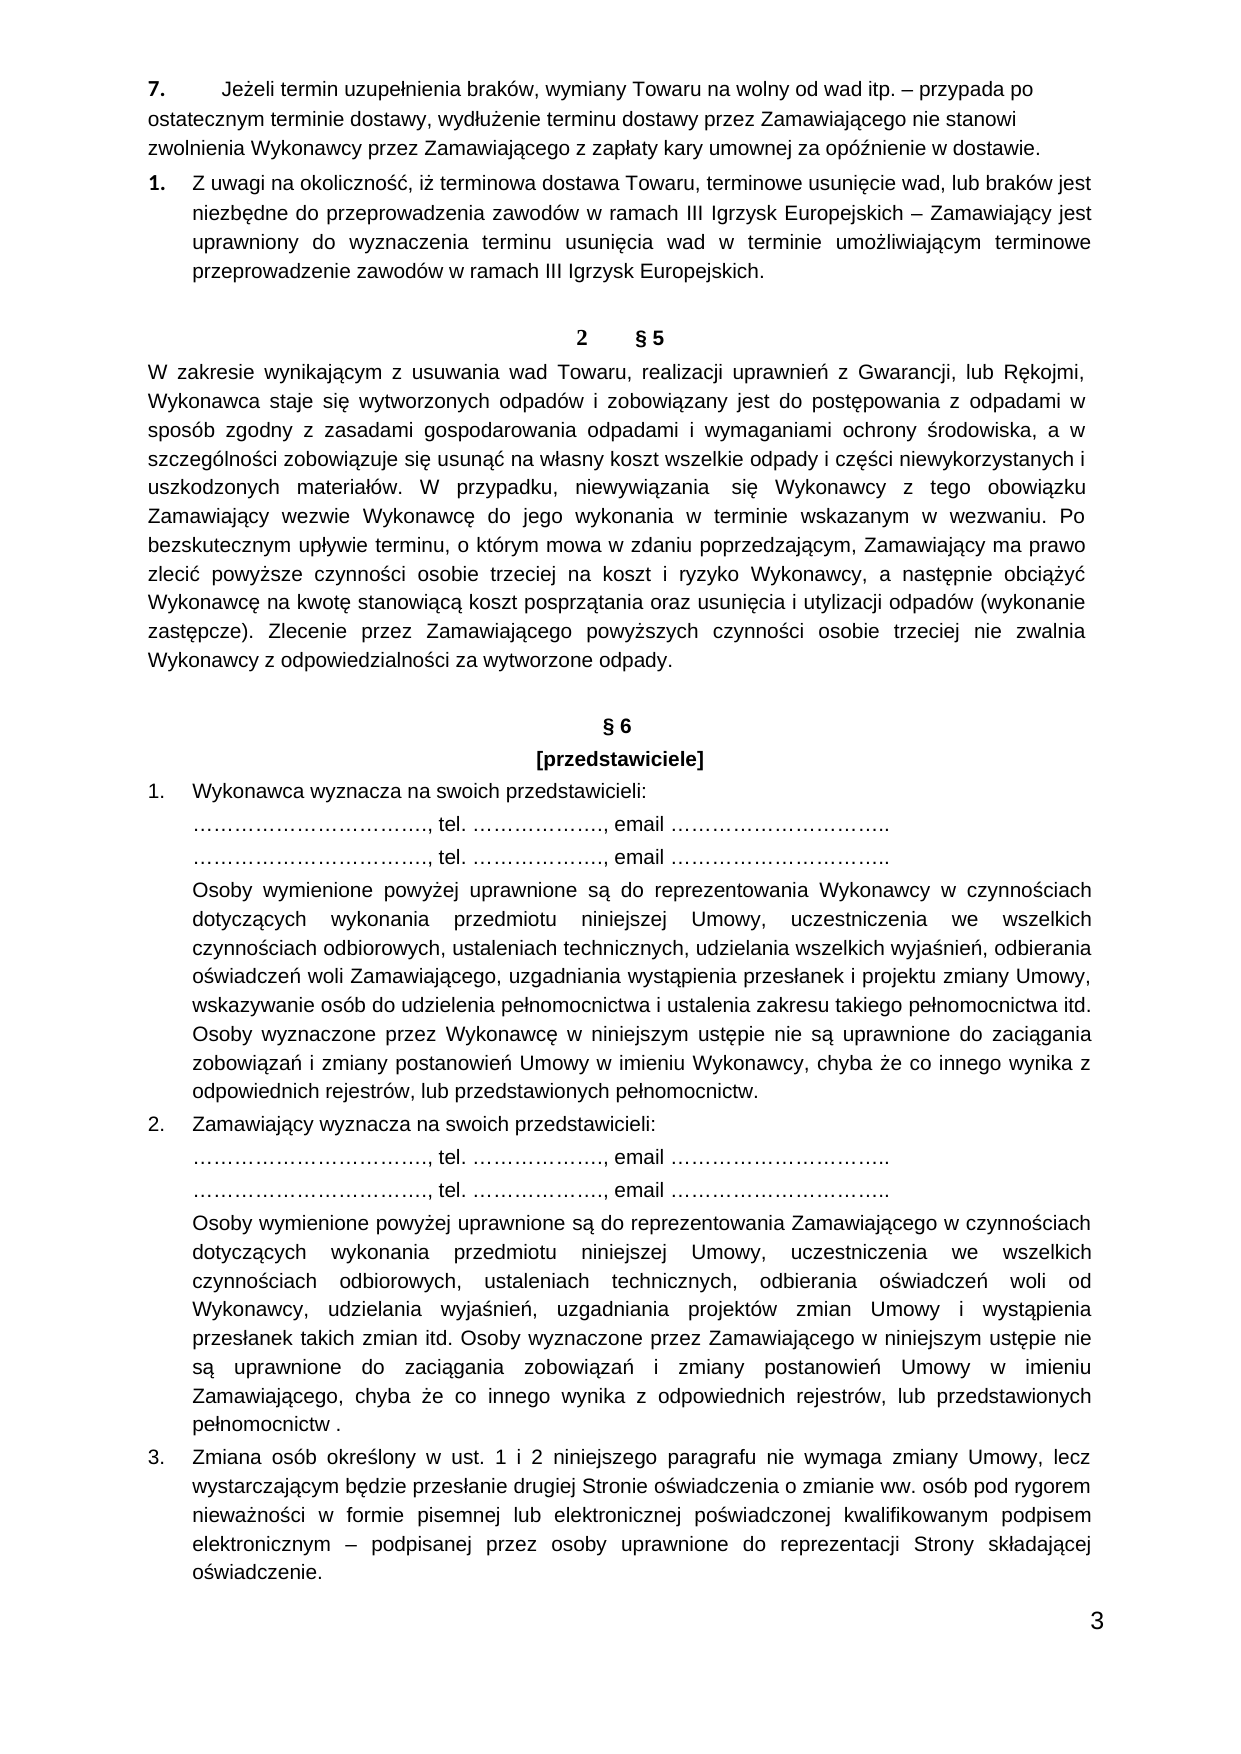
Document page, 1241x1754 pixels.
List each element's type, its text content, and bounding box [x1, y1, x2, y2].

text [przedstawiciele] [148, 746, 1092, 770]
list Zmiana osób określony w ust. 1 i 2 niniejszego paragrafu nie wymaga zmiany Umowy, lecz wystarczającym będzie przesłanie drugiej Stronie oświadczenia o zmianie ww. osób pod rygorem nieważności w formie pisemnej lub elektronicznej poświadczonej kwalifikowanym podpisem elektronicznym – podpisanej przez osoby uprawnione do reprezentacji Strony składającej oświadczenie. [148, 1445, 1092, 1584]
list Wykonawca wyznacza na swoich przedstawicieli: [148, 779, 1092, 803]
list Zamawiający wyznacza na swoich przedstawicieli: [148, 1112, 1092, 1136]
text ……………………………., tel. ………………., email ………………………….. [192, 845, 1092, 869]
list Z uwagi na okoliczność, iż terminowa dostawa Towaru, terminowe usunięcie wad, lub braków jest niezbędne do przeprowadzenia zawodów w ramach III Igrzysk Europejskich – Zamawiający jest uprawniony do wyznaczenia terminu usunięcia wad w terminie umożliwiającym terminowe przeprowadzenie zawodów w ramach III Igrzysk Europejskich. [148, 168, 1093, 282]
list Jeżeli termin uzupełnienia braków, wymiany Towaru na wolny od wad itp. – przypada po ostatecznym terminie dostawy, wydłużenie terminu dostawy przez Zamawiającego nie stanowi zwolnienia Wykonawcy przez Zamawiającego z zapłaty kary umownej za opóźnienie w dostawie. [148, 74, 1093, 159]
text Osoby wymienione powyżej uprawnione są do reprezentowania Wykonawcy w czynnościach dotyczących wykonania przedmiotu niniejszej Umowy, uczestniczenia we wszelkich czynnościach odbiorowych, ustaleniach technicznych, udzielania wszelkich wyjaśnień, odbierania oświadczeń woli Zamawiającego, uzgadniania wystąpienia przesłanek i projektu zmiany Umowy, wskazywanie osób do udzielenia pełnomocnictwa i ustalenia zakresu takiego pełnomocnictwa itd. Osoby wyznaczone przez Wykonawcę w niniejszym ustępie nie są uprawnione do zaciągania zobowiązań i zmiany postanowień Umowy w imieniu Wykonawcy, chyba że co innego wynika z odpowiednich rejestrów, lub przedstawionych pełnomocnictw. [192, 878, 1092, 1103]
text ……………………………., tel. ………………., email ………………………….. [192, 1145, 1092, 1169]
list W zakresie wynikającym z usuwania wad Towaru, realizacji uprawnień z Gwarancji, lub Rękojmi, Wykonawca staje się wytworzonych odpadów i zobowiązany jest do postępowania z odpadami w sposób zgodny z zasadami gospodarowania odpadami i wymaganiami ochrony środowiska, a w szczególności zobowiązuje się usunąć na własny koszt wszelkie odpady i części niewykorzystanych i uszkodzonych materiałów. W przypadku, niewywiązania się Wykonawcy z tego obowiązku Zamawiający wezwie Wykonawcę do jego wykonania w terminie wskazanym w wezwaniu. Po bezskutecznym upływie terminu, o którym mowa w zdaniu poprzedzającym, Zamawiający ma prawo zlecić powyższe czynności osobie trzeciej na koszt i ryzyko Wykonawcy, a następnie obciążyć Wykonawcę na kwotę stanowiącą koszt posprzątania oraz usunięcia i utylizacji odpadów (wykonanie zastępcze). Zlecenie przez Zamawiającego powyższych czynności osobie trzeciej nie zwalnia Wykonawcy z odpowiedzialności za wytworzone odpady. [148, 360, 1086, 672]
text § 6 [148, 713, 1086, 737]
text ……………………………., tel. ………………., email ………………………….. [192, 812, 1092, 836]
subtitle § 5 [148, 324, 1092, 351]
text Osoby wymienione powyżej uprawnione są do reprezentowania Zamawiającego w czynnościach dotyczących wykonania przedmiotu niniejszej Umowy, uczestniczenia we wszelkich czynnościach odbiorowych, ustaleniach technicznych, odbierania oświadczeń woli od Wykonawcy, udzielania wyjaśnień, uzgadniania projektów zmian Umowy i wystąpienia przesłanek takich zmian itd. Osoby wyznaczone przez Zamawiającego w niniejszym ustępie nie są uprawnione do zaciągania zobowiązań i zmiany postanowień Umowy w imieniu Zamawiającego, chyba że co innego wynika z odpowiednich rejestrów, lub przedstawionych pełnomocnictw . [192, 1211, 1092, 1436]
text ……………………………., tel. ………………., email ………………………….. [192, 1178, 1092, 1202]
